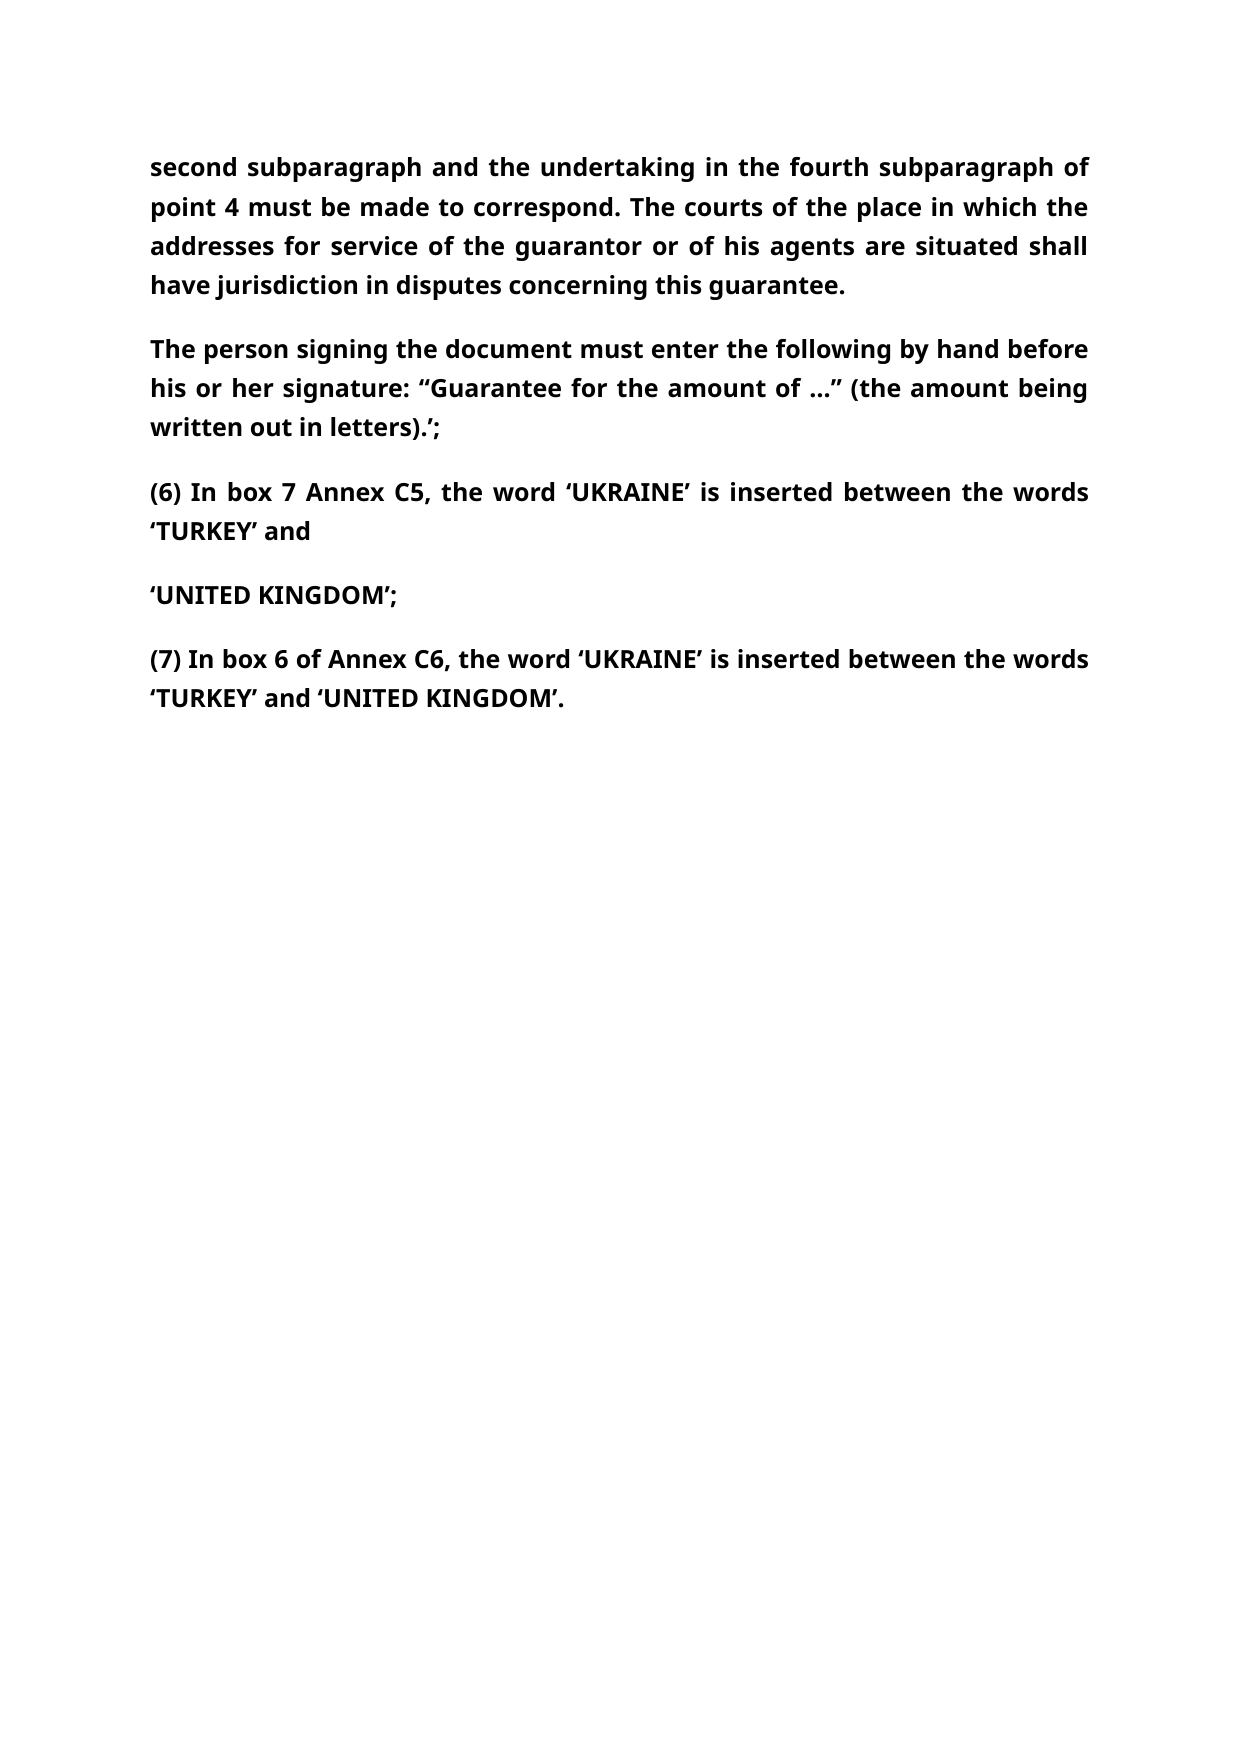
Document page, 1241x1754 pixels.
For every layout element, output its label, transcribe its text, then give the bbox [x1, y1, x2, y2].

text second subparagraph and the undertaking in the fourth subparagraph of point 4 must be made to correspond. The courts of the place in which the addresses for service of the guarantor or of his agents are situated shall have jurisdiction in disputes concerning this guarantee. [150, 150, 1090, 302]
text The person signing the document must enter the following by hand before his or her signature: “Guarantee for the amount of …” (the amount being written out in letters).’; [150, 332, 1090, 444]
text (6) In box 7 Annex C5, the word ‘UKRAINE’ is inserted between the words ‘TURKEY’ and [150, 474, 1090, 547]
text (7) In box 6 of Annex C6, the word ‘UKRAINE’ is inserted between the words ‘TURKEY’ and ‘UNITED KINGDOM’. [150, 642, 1090, 715]
text ‘UNITED KINGDOM’; [150, 577, 1090, 612]
